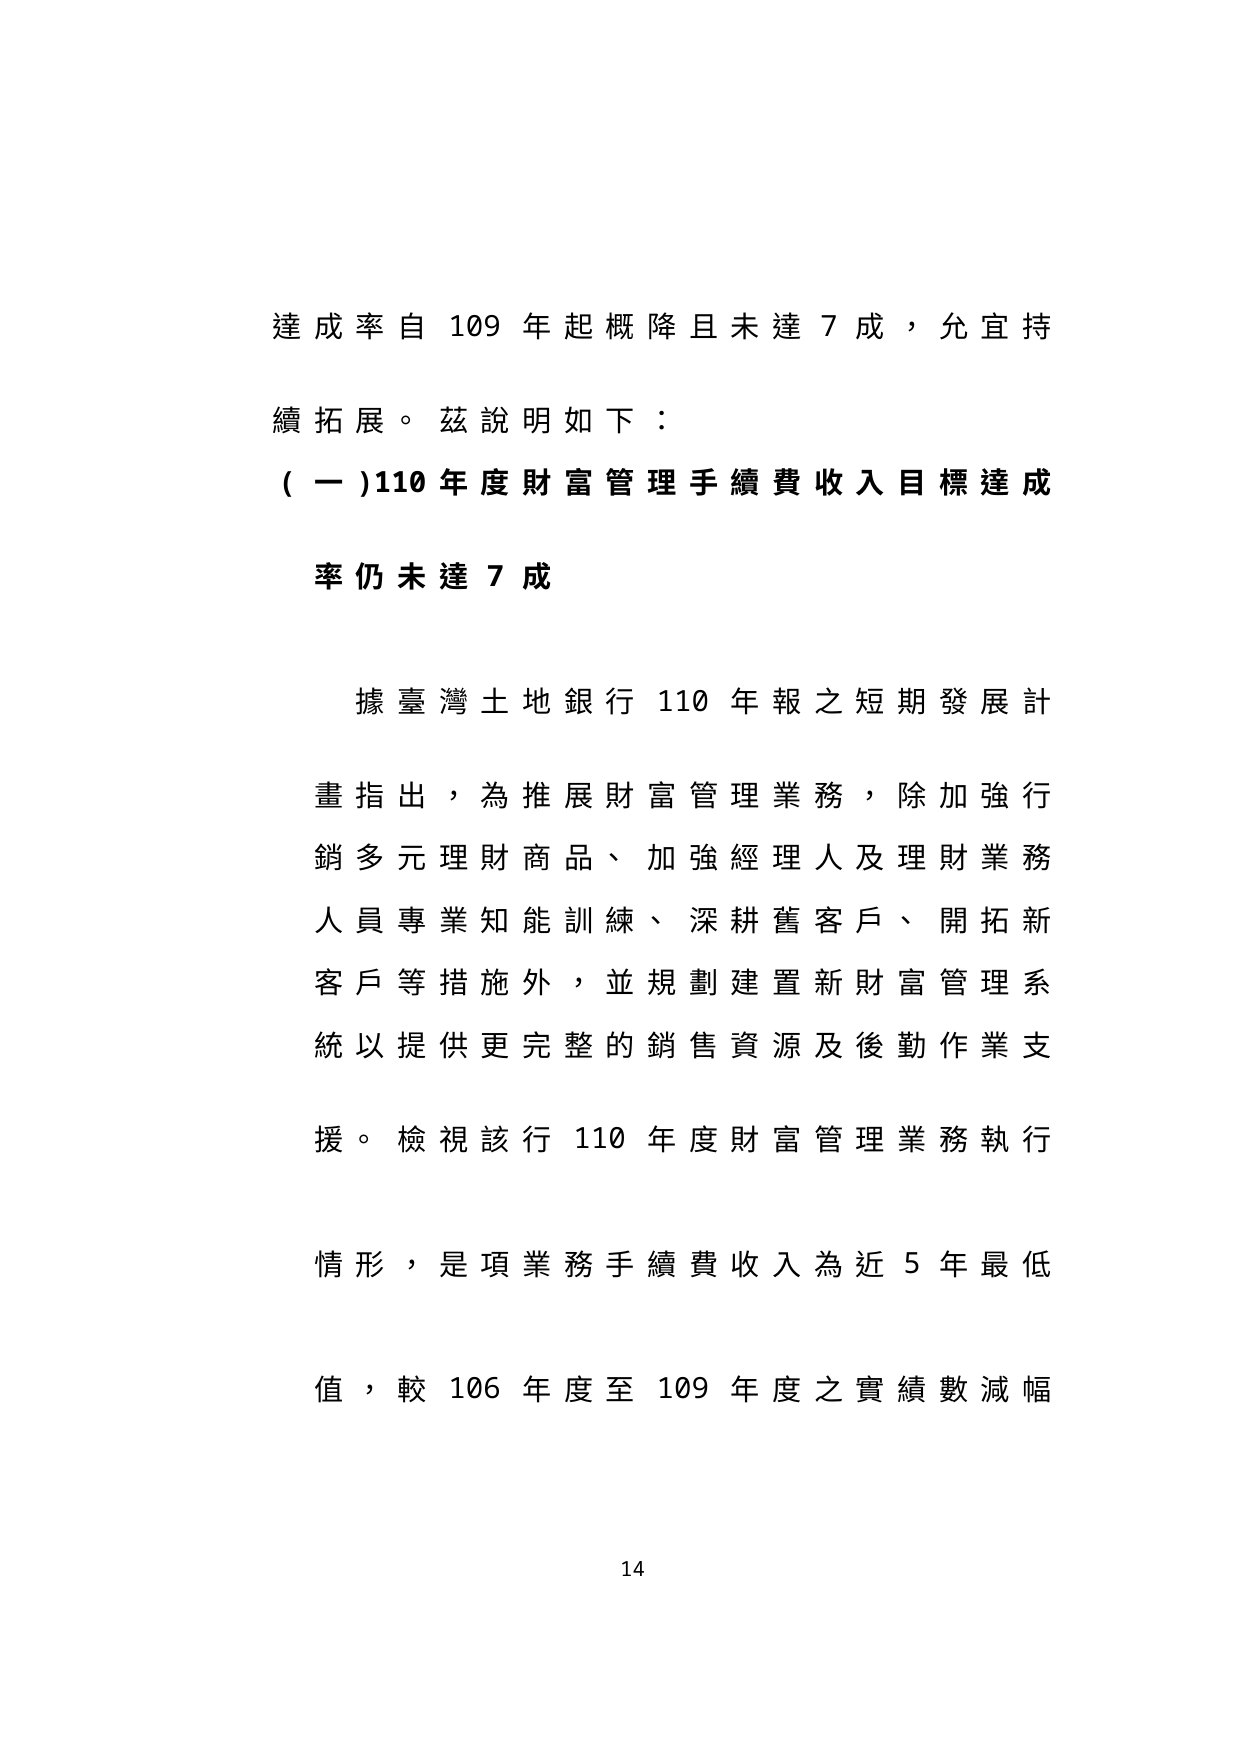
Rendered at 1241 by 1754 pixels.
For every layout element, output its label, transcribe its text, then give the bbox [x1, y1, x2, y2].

text 據臺灣土地銀行110年報之短期發展計畫指出，為推展財富管理業務，除加強行銷多元理財商品、加強經理人及理財業務人員專業知能訓練、深耕舊客戶、開拓新客戶等措施外，並規劃建置新財富管理系統以提供更完整的銷售資源及後勤作業支援。檢視該行110年度財富管理業務執行情形，是項業務手續費收入為近5年最低值，較106年度至109年度之實績數減幅 [271, 627, 1058, 1439]
text (一)110年度財富管理手續費收入目標達成率仍未達7成 [242, 439, 1058, 627]
text 達成率自109年起概降且未達7成，允宜持續拓展。茲說明如下： [242, 252, 1058, 439]
